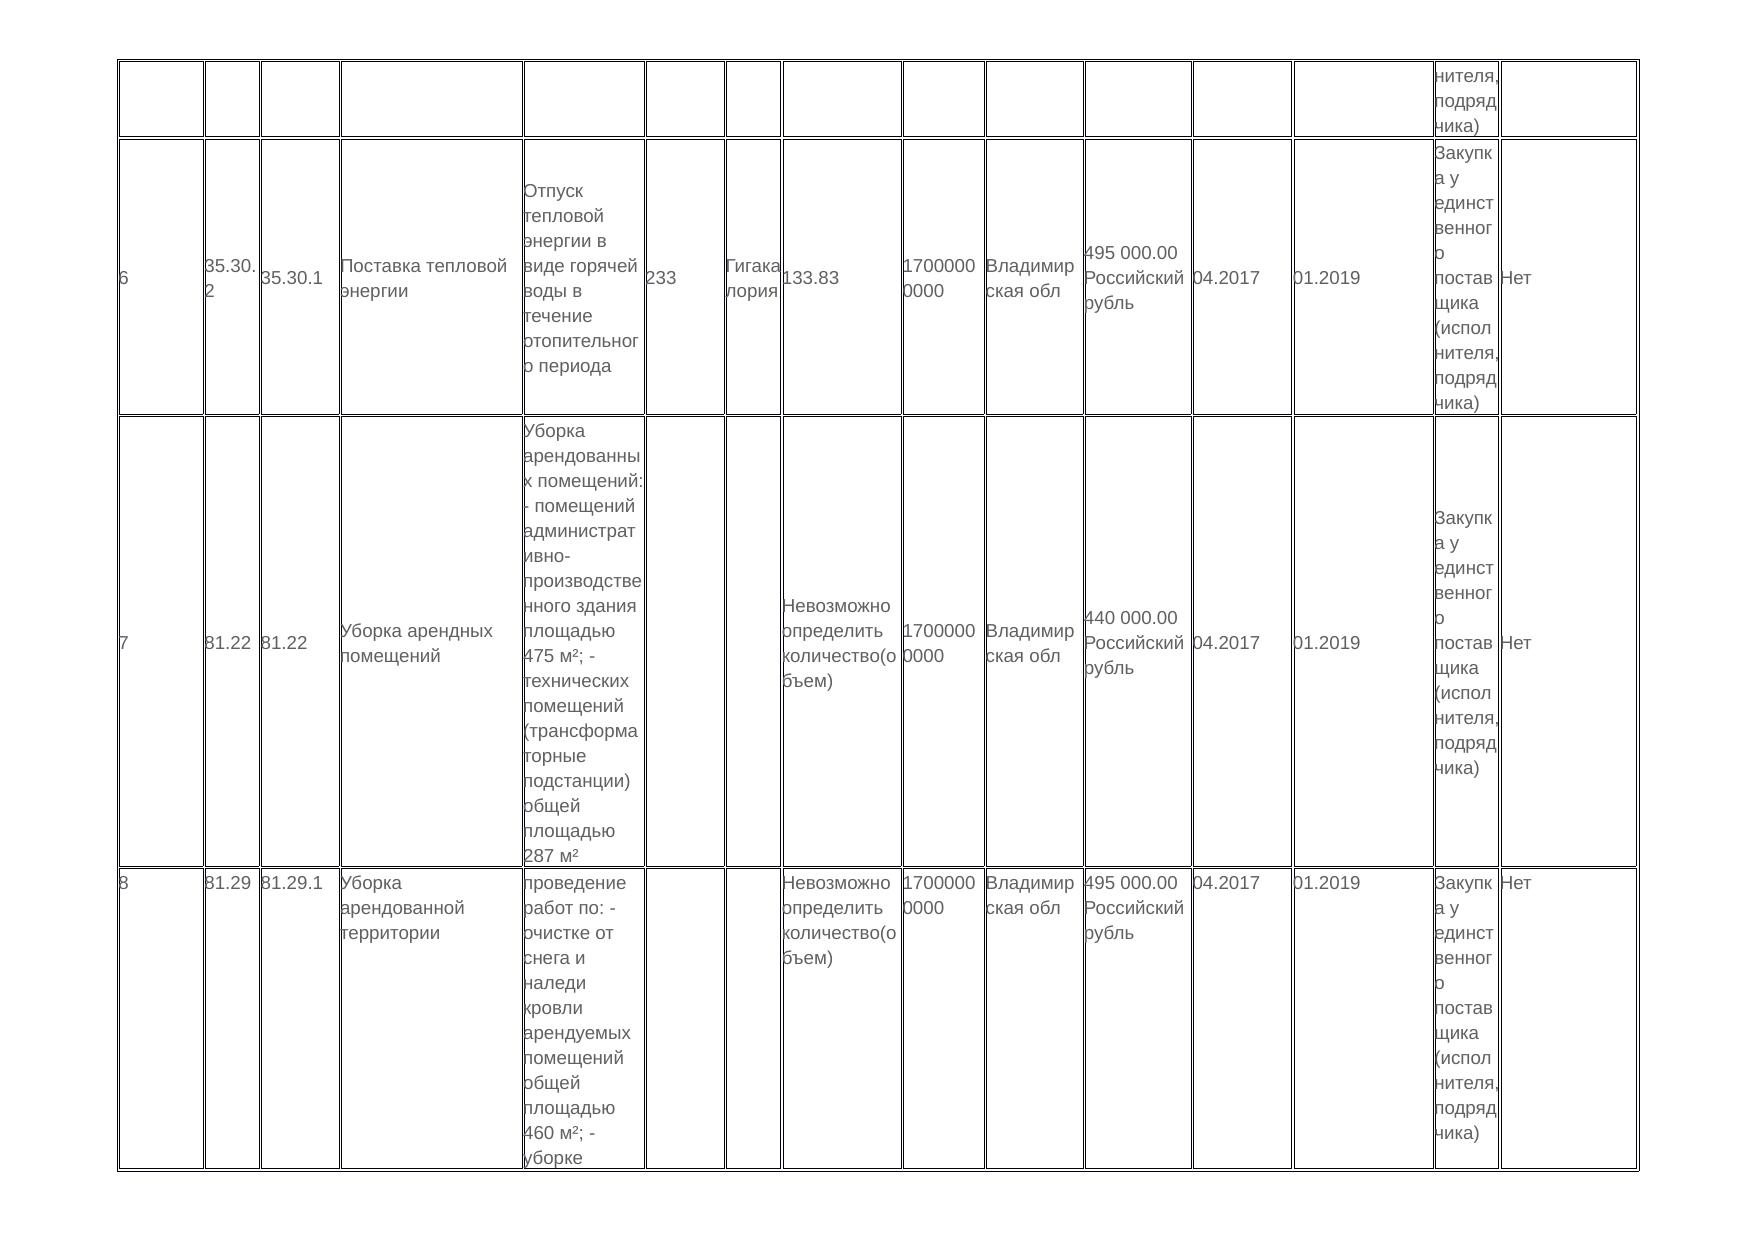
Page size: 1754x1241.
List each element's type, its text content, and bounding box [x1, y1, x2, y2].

table_cell Уборка арендных помещений [342, 417, 522, 866]
table_cell 04.2017 [1194, 417, 1291, 866]
table_cell Нет [1502, 140, 1636, 414]
table_cell Поставка тепловой энергии [342, 140, 522, 414]
table_cell [727, 417, 780, 866]
table_cell [727, 869, 780, 1168]
table_cell Невозможно определить количество(объем) [784, 869, 901, 1168]
table_cell [784, 62, 901, 136]
table_cell [120, 62, 203, 136]
table_cell Невозможно определить количество(объем) [784, 417, 901, 866]
table_cell [342, 62, 522, 136]
table_cell 6 [120, 140, 203, 414]
table_cell [206, 62, 259, 136]
table_cell 01.2019 [1295, 417, 1433, 866]
table_cell 495 000.00 Российский рубль [1086, 140, 1191, 414]
table_cell 233 [647, 140, 724, 414]
table_cell 35.30.1 [262, 140, 339, 414]
table_cell [647, 869, 724, 1168]
table_cell Закупка у единственного поставщика (исполнителя, подрядчика) [1436, 62, 1498, 136]
table_cell Уборка арендованных помещений: - помещений административно-производственного здания площадью 475 м²; - технических помещений (трансформаторные подстанции) общей площадью 287 м² [525, 417, 644, 866]
table_cell 04.2017 [1194, 869, 1291, 1168]
table_cell [1502, 62, 1636, 136]
table_cell 81.22 [262, 417, 339, 866]
table_cell проведение работ по: - очистке от снега и наледи кровли арендуемых помещений общей площадью 460 м²; - уборке [525, 869, 644, 1168]
table_cell Закупка у единственного поставщика (исполнителя, подрядчика) [1436, 417, 1498, 866]
table_cell 495 000.00 Российский рубль [1086, 869, 1191, 1168]
table_cell [1194, 62, 1291, 136]
table_cell 01.2019 [1295, 869, 1433, 1168]
table_cell Владимирская обл [987, 869, 1083, 1168]
table_cell Владимирская обл [987, 140, 1083, 414]
table_cell 17000000000 [904, 140, 984, 414]
table_cell Нет [1502, 869, 1636, 1168]
table_cell 17000000000 [904, 869, 984, 1168]
table_cell Закупка у единственного поставщика (исполнителя, подрядчика) [1436, 140, 1498, 414]
table_cell 8 [120, 869, 203, 1168]
table_cell 81.29.1 [262, 869, 339, 1168]
table_cell [525, 62, 644, 136]
table_cell 81.22 [206, 417, 259, 866]
table_cell [647, 417, 724, 866]
table_cell [1086, 62, 1191, 136]
table_cell Гигакалория [727, 140, 780, 414]
table_cell [987, 62, 1083, 136]
table_cell Нет [1502, 417, 1636, 866]
table_cell Закупка у единственного поставщика (исполнителя, подрядчика) [1436, 869, 1498, 1168]
table_cell Отпуск тепловой энергии в виде горячей воды в течение отопительного периода [525, 140, 644, 414]
table_cell 04.2017 [1194, 140, 1291, 414]
table_cell Уборка арендованной территории [342, 869, 522, 1168]
table_cell 17000000000 [904, 417, 984, 866]
table_cell 35.30.2 [206, 140, 259, 414]
table_cell 133.83 [784, 140, 901, 414]
table_cell 7 [120, 417, 203, 866]
table_cell [647, 62, 724, 136]
table_cell [904, 62, 984, 136]
table_cell 81.29 [206, 869, 259, 1168]
table_cell 440 000.00 Российский рубль [1086, 417, 1191, 866]
table_cell [727, 62, 780, 136]
table_cell [1295, 62, 1433, 136]
table_cell Владимирская обл [987, 417, 1083, 866]
table_cell [262, 62, 339, 136]
table_cell 01.2019 [1295, 140, 1433, 414]
